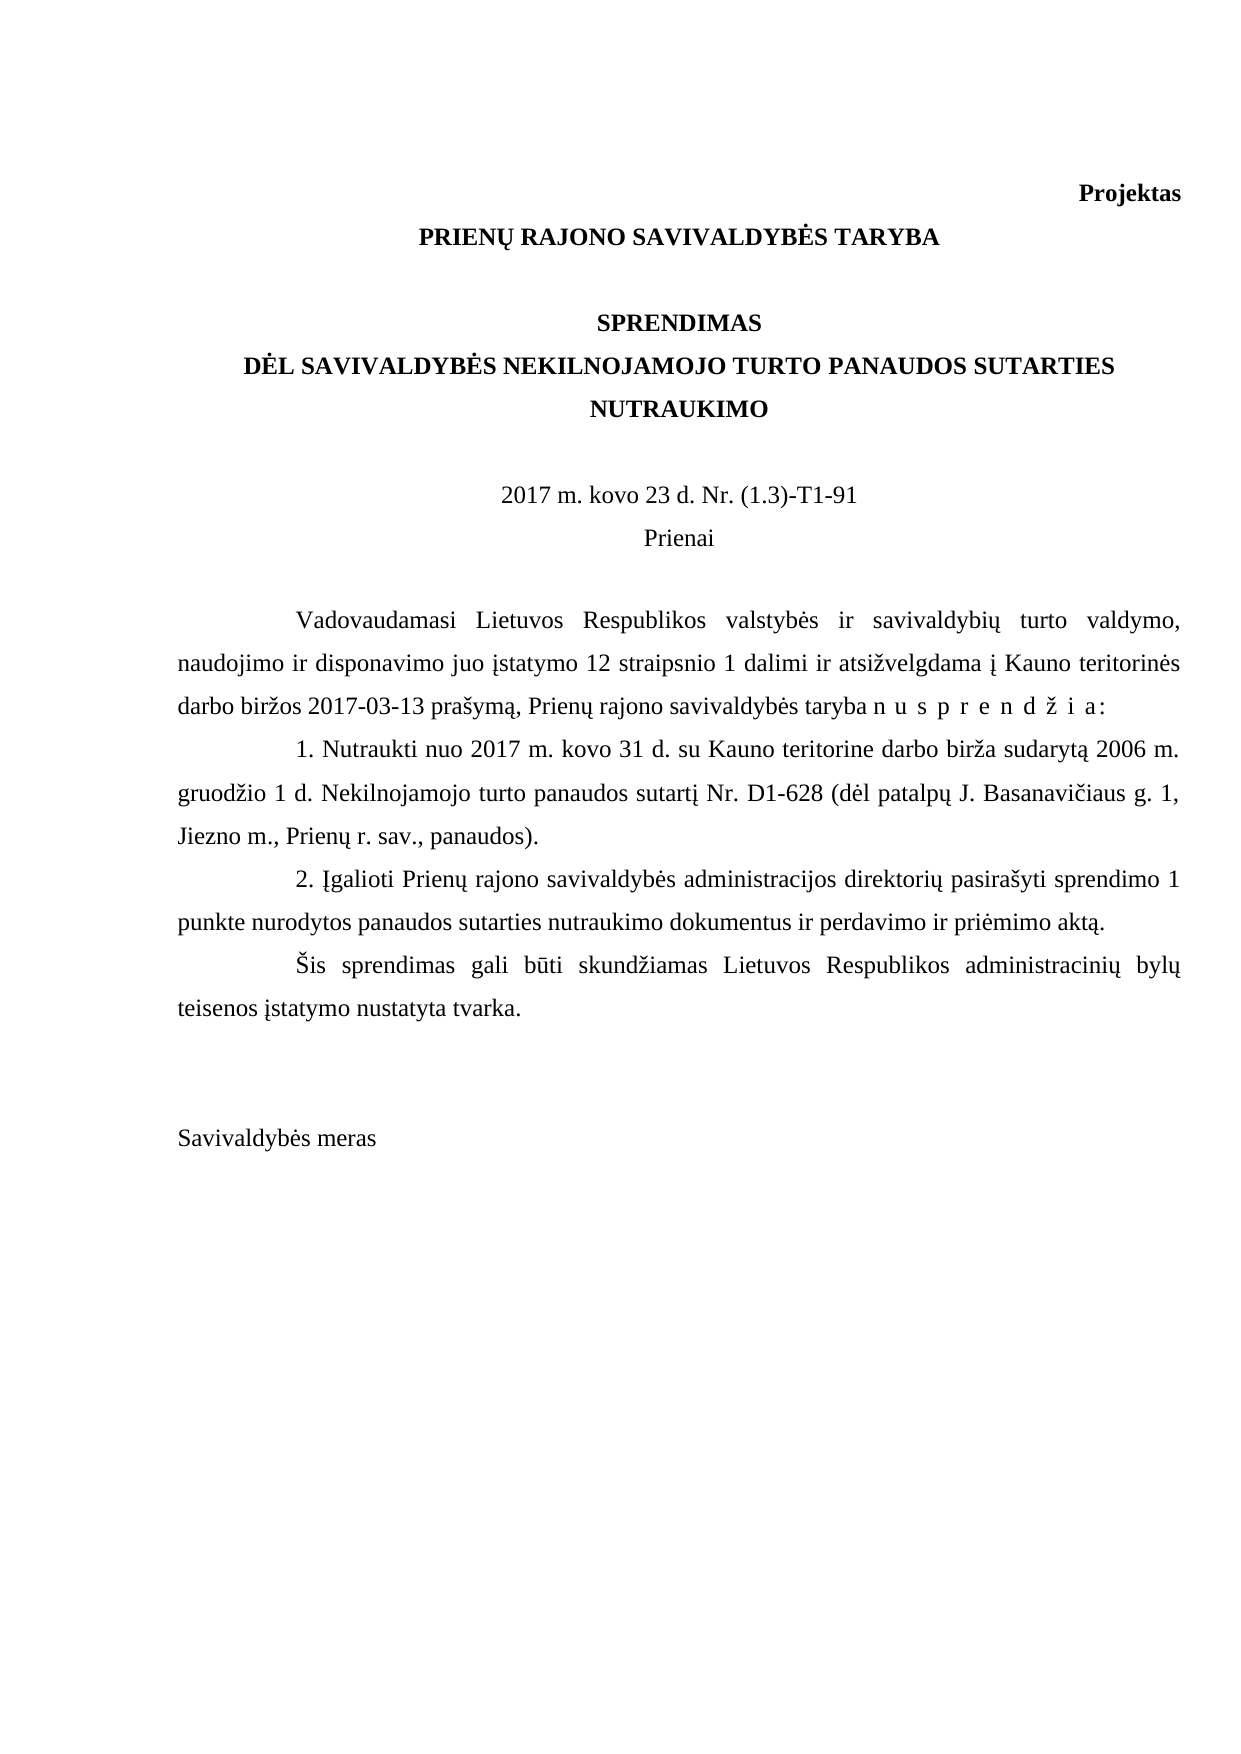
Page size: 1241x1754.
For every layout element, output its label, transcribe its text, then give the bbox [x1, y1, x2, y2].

text DĖL SAVIVALDYBĖS NEKILNOJAMOJO TURTO PANAUDOS SUTARTIES NUTRAUKIMO [177, 351, 1181, 423]
text 1. Nutraukti nuo 2017 m. kovo 31 d. su Kauno teritorine darbo birža sudarytą 2006 m. gruodžio 1 d. Nekilnojamojo turto panaudos sutartį Nr. D1-628 (dėl patalpų J. Basanavičiaus g. 1, Jiezno m., Prienų r. sav., panaudos). [177, 734, 1181, 849]
text Projektas [177, 178, 1181, 207]
text Vadovaudamasi Lietuvos Respublikos valstybės ir savivaldybių turto valdymo, naudojimo ir disponavimo juo įstatymo 12 straipsnio 1 dalimi ir atsižvelgdama į Kauno teritorinės darbo biržos 2017-03-13 prašymą, Prienų rajono savivaldybės taryba n u s p r e n d ž i a: [177, 605, 1181, 720]
text PRIENŲ RAJONO savivaldybės TARYBA [177, 222, 1181, 250]
text Šis sprendimas gali būti skundžiamas Lietuvos Respublikos administracinių bylų teisenos įstatymo nustatyta tvarka. [177, 950, 1181, 1022]
text 2017 m. kovo 23 d. Nr. (1.3)-T1-91 [177, 480, 1181, 509]
text Savivaldybės meras [177, 1123, 1181, 1151]
text Prienai [177, 523, 1181, 552]
text SPRENDIMAS [177, 308, 1181, 337]
text 2. Įgalioti Prienų rajono savivaldybės administracijos direktorių pasirašyti sprendimo 1 punkte nurodytos panaudos sutarties nutraukimo dokumentus ir perdavimo ir priėmimo aktą. [177, 864, 1181, 936]
